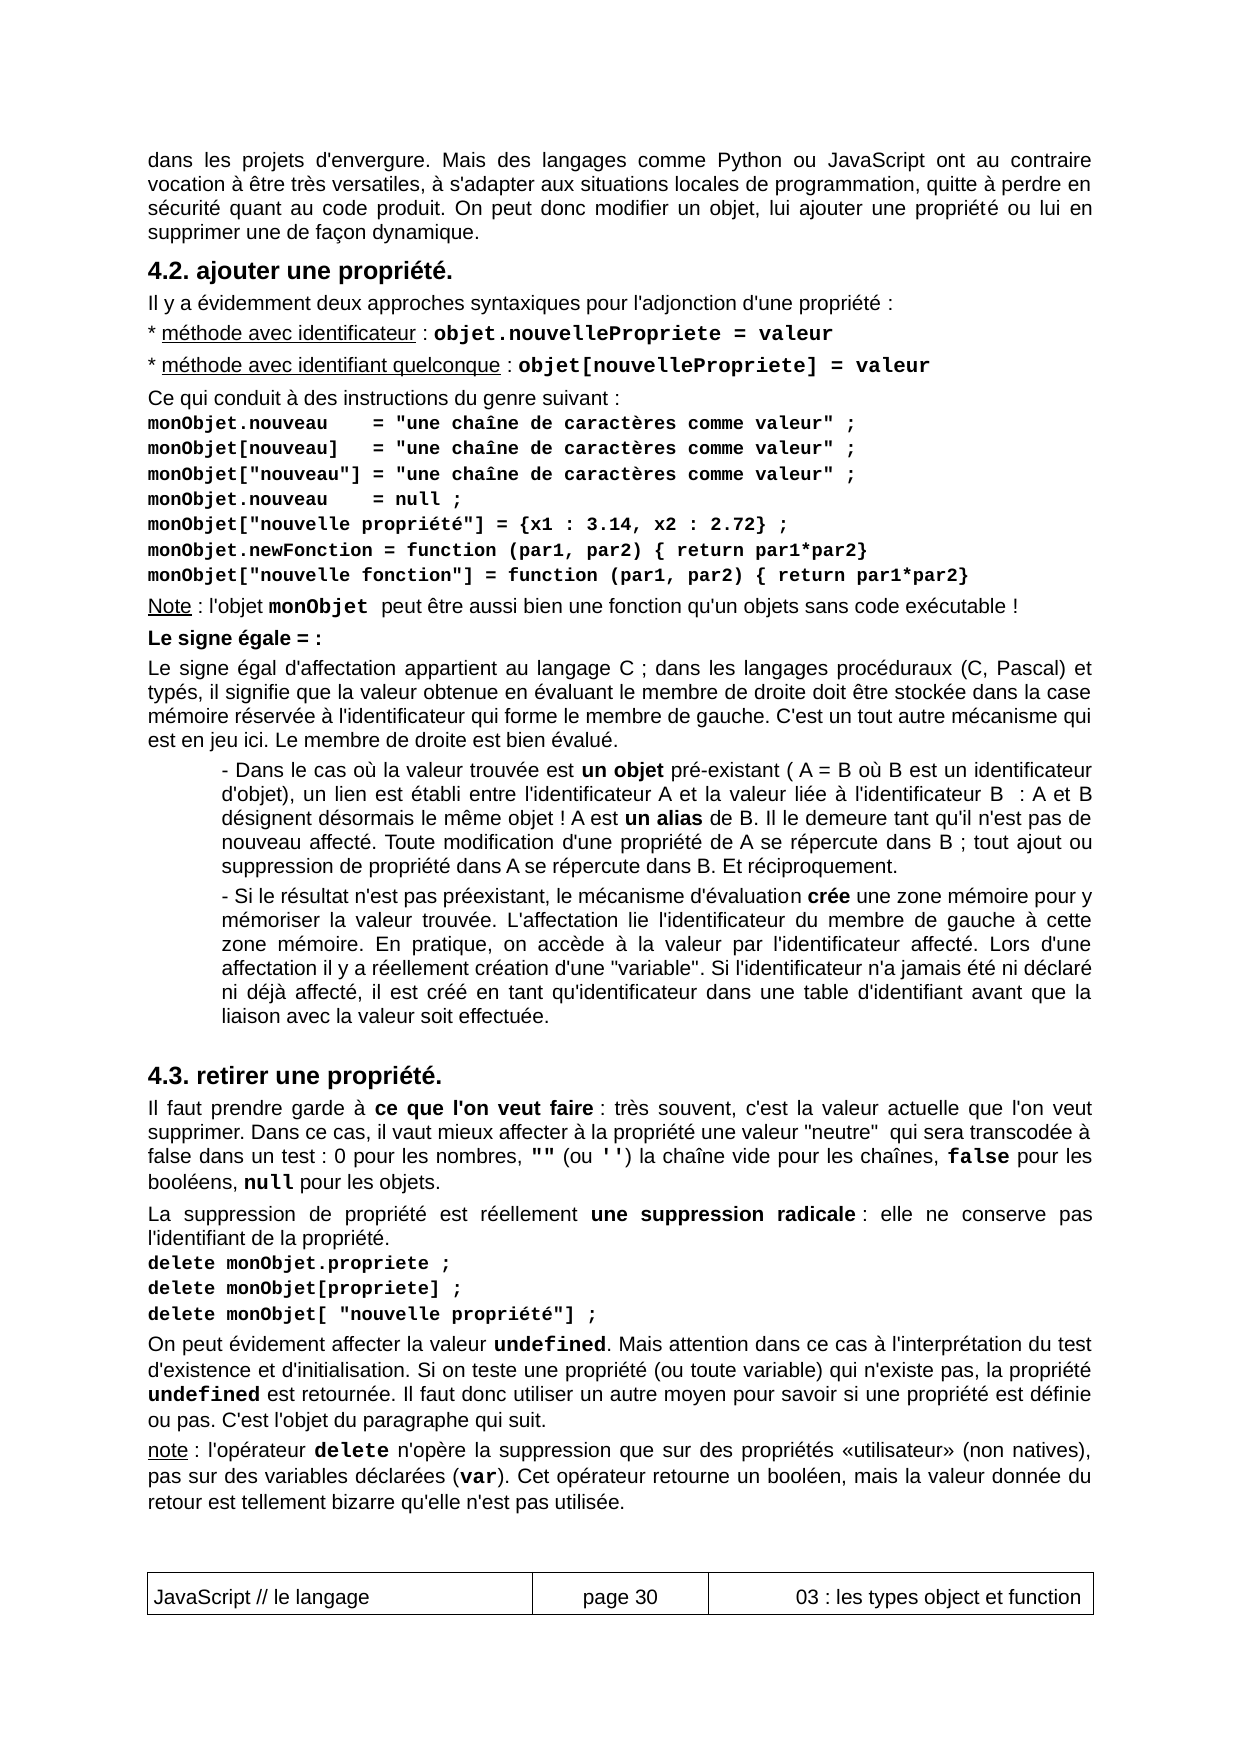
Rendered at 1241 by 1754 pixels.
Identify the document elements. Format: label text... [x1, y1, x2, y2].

text delete monObjet[ "nouvelle propriété"] ; [148, 1304, 1093, 1326]
text Note : l'objet monObjet peut être aussi bien une fonction qu'un objets sans code exécutable ! [148, 593, 1093, 619]
text monObjet[nouveau] = "une chaîne de caractères comme valeur" ; [148, 439, 1093, 460]
text monObjet["nouvelle propriété"] = {x1 : 3.14, x2 : 2.72} ; [148, 515, 1093, 536]
text Le signe égal d'affectation appartient au langage C ; dans les langages procéduraux (C, Pascal) et typés, il signifie que la valeur obtenue en évaluant le membre de droite doit être stockée dans la case mémoire réservée à l'identificateur qui forme le membre de gauche. C'est un tout autre mécanisme qui est en jeu ici. Le membre de droite est bien évalué. [148, 656, 1093, 752]
text Il y a évidemment deux approches syntaxiques pour l'adjonction d'une propriété : [148, 291, 1093, 315]
text monObjet["nouveau"] = "une chaîne de caractères comme valeur" ; [148, 464, 1093, 486]
text monObjet.newFonction = function (par1, par2) { return par1*par2} [148, 541, 1093, 562]
text monObjet.nouveau = null ; [148, 490, 1093, 511]
text delete monObjet.propriete ; [148, 1254, 1093, 1275]
text monObjet.nouveau = "une chaîne de caractères comme valeur" ; [148, 413, 1093, 435]
text dans les projets d'envergure. Mais des langages comme Python ou JavaScript ont au contraire vocation à être très versatiles, à s'adapter aux situations locales de programmation, quitte à perdre en sécurité quant au code produit. On peut donc modifier un objet, lui ajouter une propriété ou lui en supprimer une de façon dynamique. [148, 148, 1093, 243]
text monObjet["nouvelle fonction"] = function (par1, par2) { return par1*par2} [148, 566, 1093, 587]
subtitle 4.3. retirer une propriété. [148, 1061, 1093, 1089]
subtitle 4.2. ajouter une propriété. [148, 256, 1093, 285]
text delete monObjet[propriete] ; [148, 1279, 1093, 1300]
text Ce qui conduit à des instructions du genre suivant : [148, 385, 1093, 409]
text * méthode avec identificateur : objet.nouvellePropriete = valeur [148, 321, 1093, 347]
text * méthode avec identifiant quelconque : objet[nouvellePropriete] = valeur [148, 353, 1093, 379]
text - Si le résultat n'est pas préexistant, le mécanisme d'évaluation crée une zone mémoire pour y mémoriser la valeur trouvée. L'affectation lie l'identificateur du membre de gauche à cette zone mémoire. En pratique, on accède à la valeur par l'identificateur affecté. Lors d'une affectation il y a réellement création d'une "variable". Si l'identificateur n'a jamais été ni déclaré ni déjà affecté, il est créé en tant qu'identificateur dans une table d'identifiant avant que la liaison avec la valeur soit effectuée. [221, 884, 1093, 1028]
text note : l'opérateur delete n'opère la suppression que sur des propriétés «utilisateur» (non natives), pas sur des variables déclarées (var). Cet opérateur retourne un booléen, mais la valeur donnée du retour est tellement bizarre qu'elle n'est pas utilisée. [148, 1438, 1093, 1513]
text La suppression de propriété est réellement une suppression radicale : elle ne conserve pas l'identifiant de la propriété. [148, 1202, 1093, 1249]
text On peut évidement affecter la valeur undefined. Mais attention dans ce cas à l'interprétation du test d'existence et d'initialisation. Si on teste une propriété (ou toute variable) qui n'existe pas, la propriété undefined est retournée. Il faut donc utiliser un autre moyen pour savoir si une propriété est définie ou pas. C'est l'objet du paragraphe qui suit. [148, 1332, 1093, 1432]
text Le signe égale = : [148, 626, 1093, 649]
text Il faut prendre garde à ce que l'on veut faire : très souvent, c'est la valeur actuelle que l'on veut supprimer. Dans ce cas, il vaut mieux affecter à la propriété une valeur "neutre" qui sera transcodée à false dans un test : 0 pour les nombres, "" (ou '') la chaîne vide pour les chaînes, false pour les booléens, null pour les objets. [148, 1096, 1093, 1195]
text - Dans le cas où la valeur trouvée est un objet pré-existant ( A = B où B est un identificateur d'objet), un lien est établi entre l'identificateur A et la valeur liée à l'identificateur B : A et B désignent désormais le même objet ! A est un alias de B. Il le demeure tant qu'il n'est pas de nouveau affecté. Toute modification d'une propriété de A se répercute dans B ; tout ajout ou suppression de propriété dans A se répercute dans B. Et réciproquement. [221, 758, 1093, 878]
